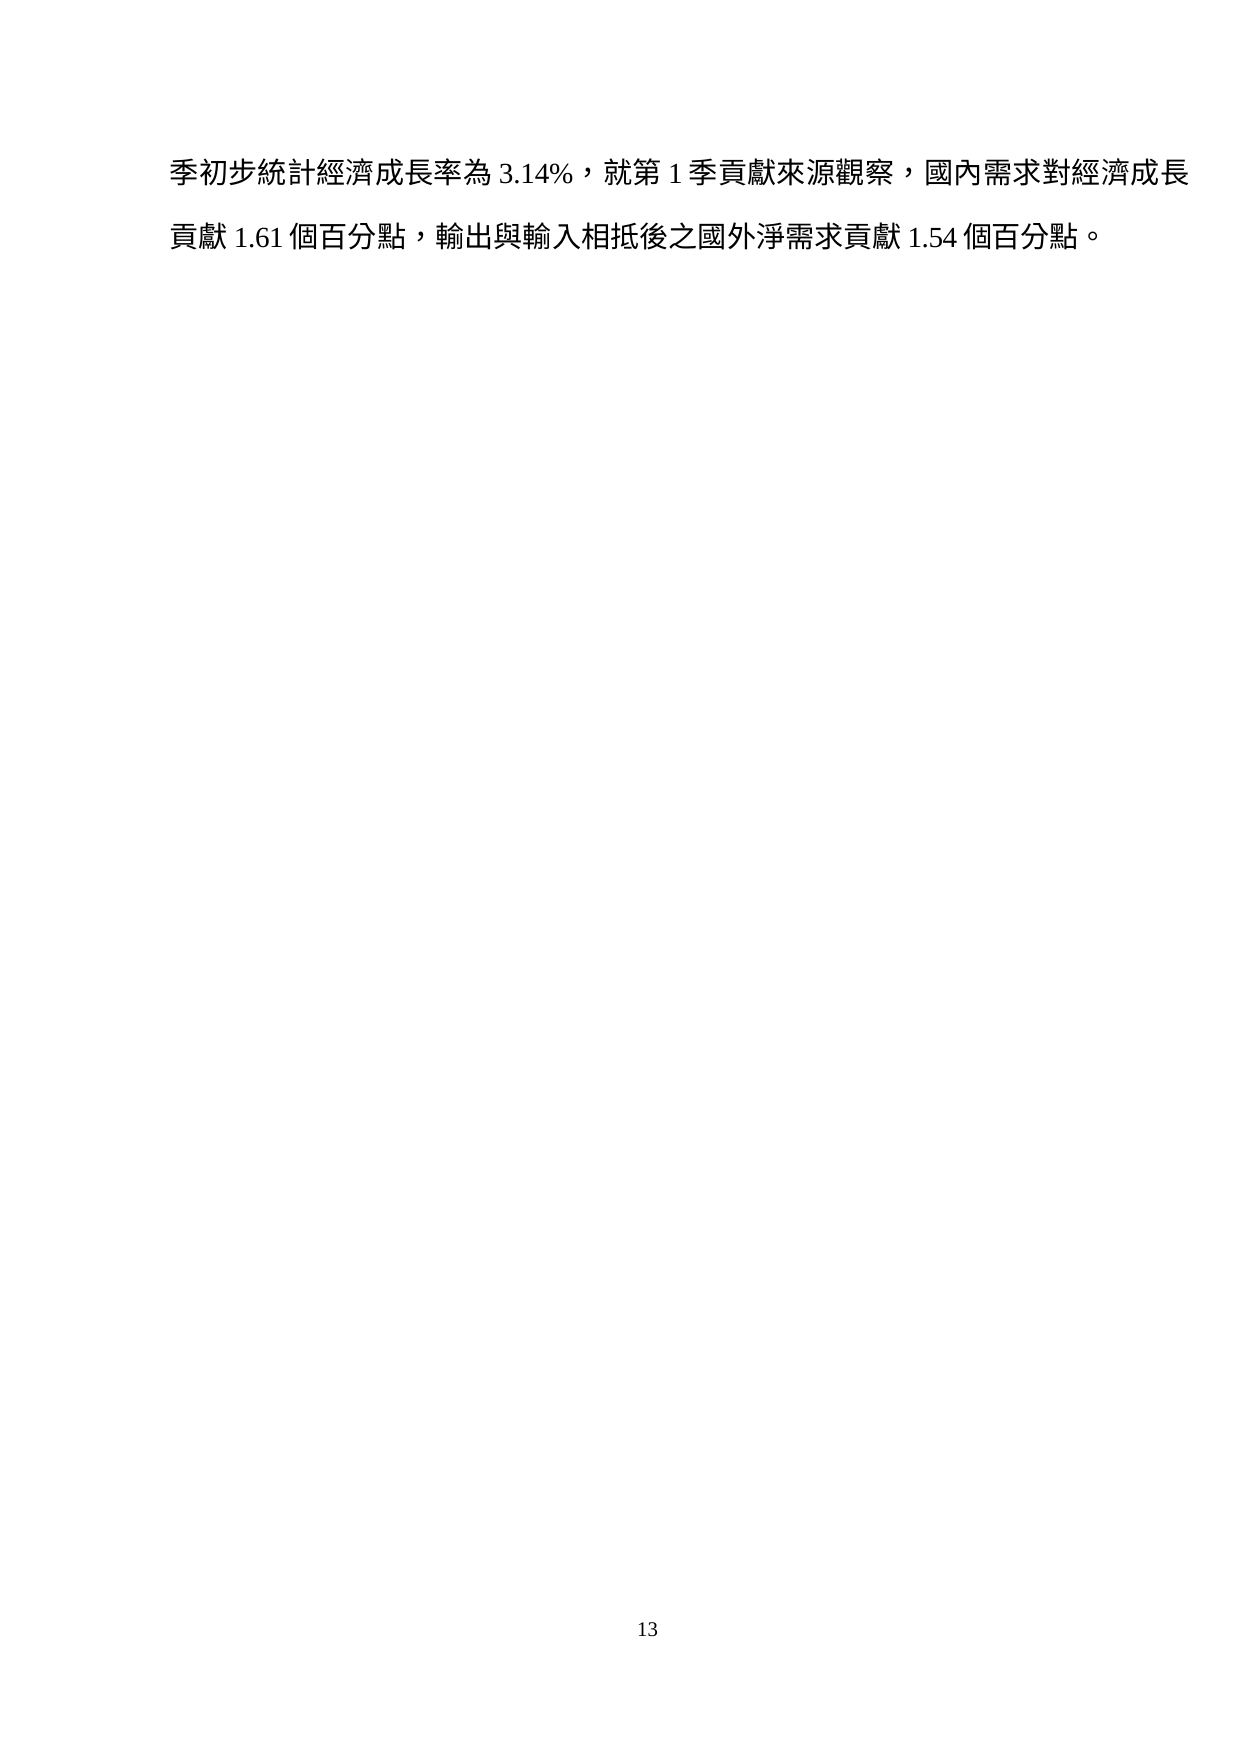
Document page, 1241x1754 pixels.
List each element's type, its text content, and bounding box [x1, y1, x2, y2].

text 季初步統計經濟成長率為3.14%，就第1季貢獻來源觀察，國內需求對經濟成長貢獻1.61個百分點，輸出與輸入相抵後之國外淨需求貢獻1.54個百分點。 [169, 150, 1190, 256]
